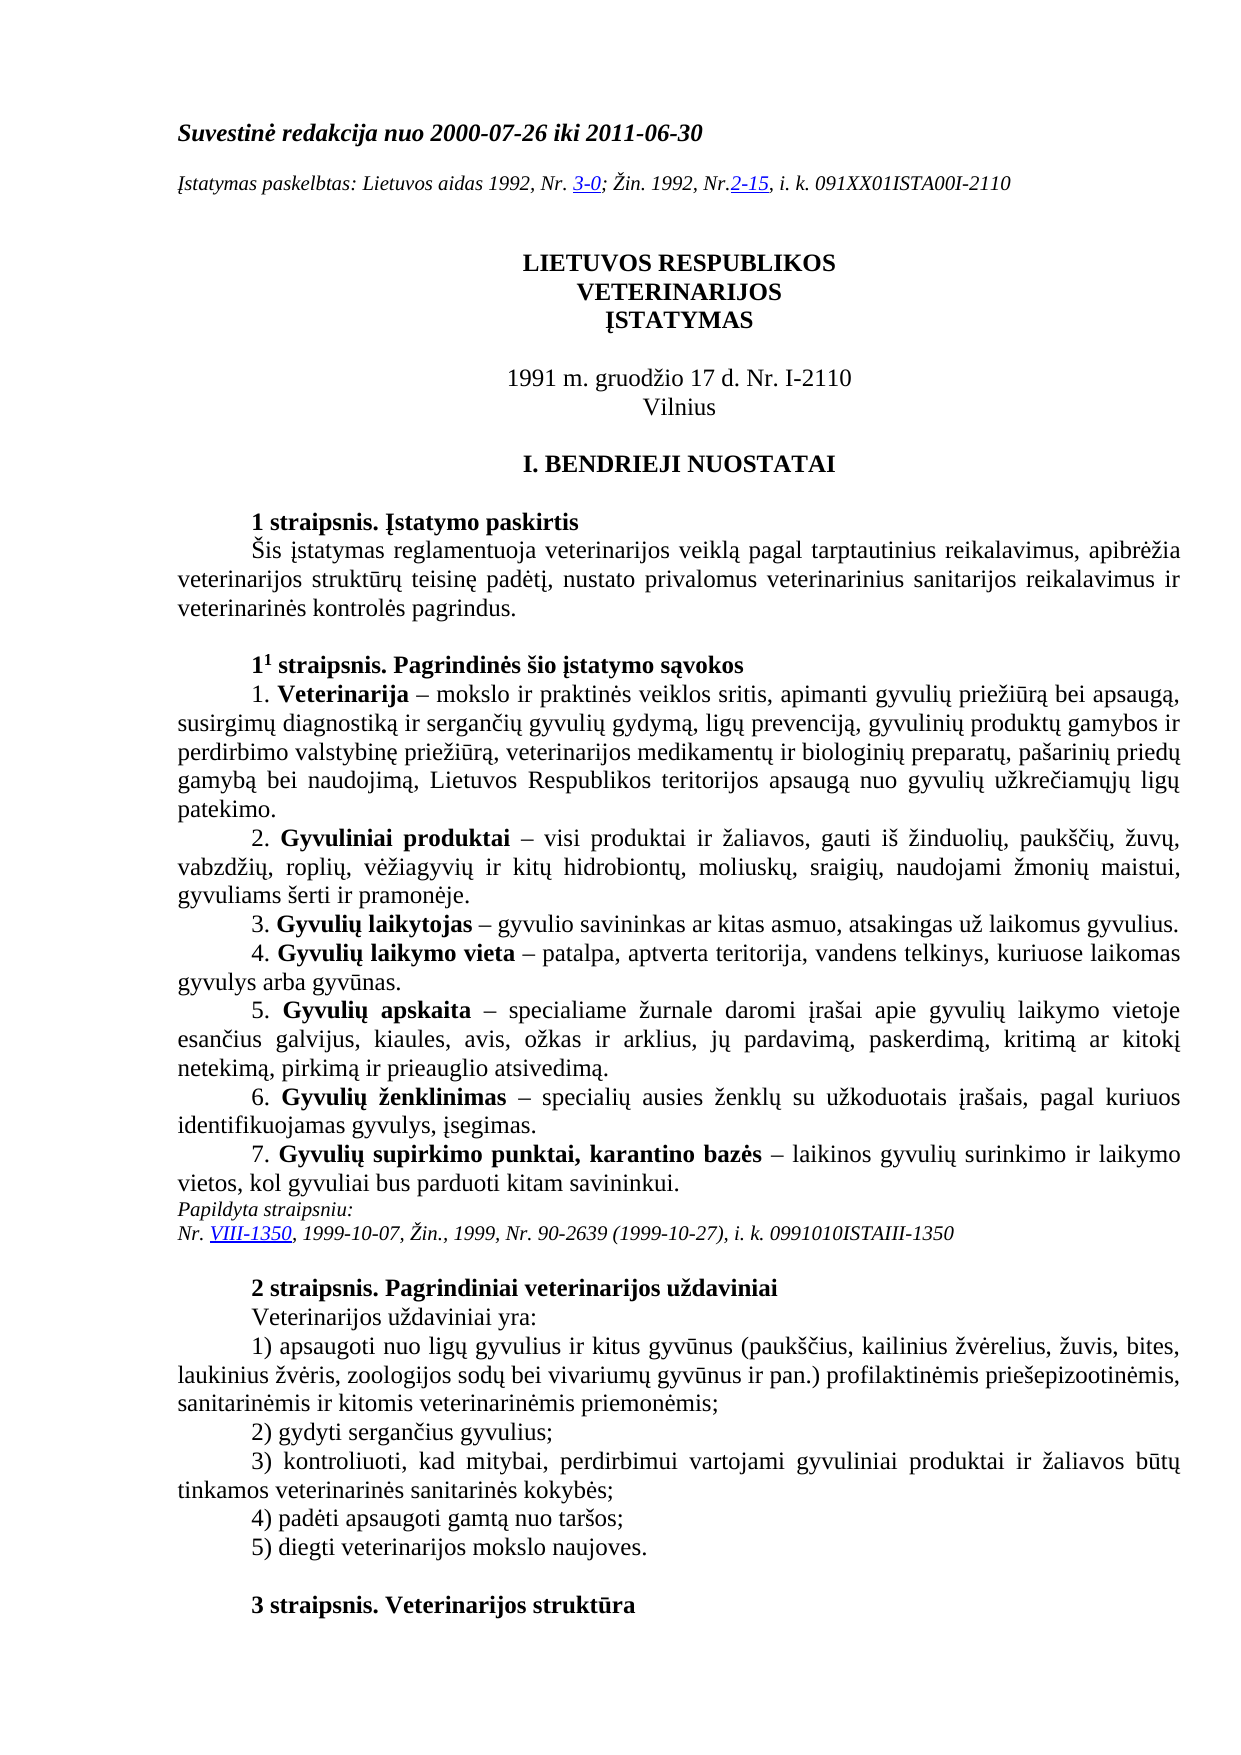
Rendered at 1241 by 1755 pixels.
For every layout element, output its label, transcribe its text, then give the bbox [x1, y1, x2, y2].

text 4. Gyvulių laikymo vieta – patalpa, aptverta teritorija, vandens telkinys, kuriuose laikomas gyvulys arba gyvūnas. [177, 938, 1181, 995]
text 1 straipsnis. Įstatymo paskirtis [177, 507, 1181, 535]
text 4) padėti apsaugoti gamtą nuo taršos; [177, 1503, 1181, 1532]
text 7. Gyvulių supirkimo punktai, karantino bazės – laikinos gyvulių surinkimo ir laikymo vietos, kol gyvuliai bus parduoti kitam savininkui. [177, 1139, 1181, 1197]
text 1) apsaugoti nuo ligų gyvulius ir kitus gyvūnus (paukščius, kailinius žvėrelius, žuvis, bites, laukinius žvėris, zoologijos sodų bei vivariumų gyvūnus ir pan.) profilaktinėmis priešepizootinėmis, sanitarinėmis ir kitomis veterinarinėmis priemonėmis; [177, 1331, 1181, 1417]
text 1. Veterinarija – mokslo ir praktinės veiklos sritis, apimanti gyvulių priežiūrą bei apsaugą, susirgimų diagnostiką ir sergančių gyvulių gydymą, ligų prevenciją, gyvulinių produktų gamybos ir perdirbimo valstybinę priežiūrą, veterinarijos medikamentų ir biologinių preparatų, pašarinių priedų gamybą bei naudojimą, Lietuvos Respublikos teritorijos apsaugą nuo gyvulių užkrečiamųjų ligų patekimo. [177, 679, 1181, 823]
text Vilnius [177, 392, 1181, 420]
text 3 straipsnis. Veterinarijos struktūra [177, 1590, 1181, 1618]
text 5. Gyvulių apskaita – specialiame žurnale daromi įrašai apie gyvulių laikymo vietoje esančius galvijus, kiaules, avis, ožkas ir arklius, jų pardavimą, paskerdimą, kritimą ar kitokį netekimą, pirkimą ir prieauglio atsivedimą. [177, 995, 1181, 1082]
text Suvestinė redakcija nuo 2000-07-26 iki 2011-06-30 [177, 118, 1181, 147]
text Veterinarijos uždaviniai yra: [177, 1302, 1181, 1331]
text Šis įstatymas reglamentuoja veterinarijos veiklą pagal tarptautinius reikalavimus, apibrėžia veterinarijos struktūrų teisinę padėtį, nustato privalomus veterinarinius sanitarijos reikalavimus ir veterinarinės kontrolės pagrindus. [177, 535, 1181, 622]
text Įstatymas paskelbtas: Lietuvos aidas 1992, Nr. 3-0; Žin. 1992, Nr.2-15, i. k. 091XX01ISTA00I-2110 [177, 171, 1181, 195]
text 2 straipsnis. Pagrindiniai veterinarijos uždaviniai [177, 1273, 1181, 1302]
text Nr. VIII-1350, 1999-10-07, Žin., 1999, Nr. 90-2639 (1999-10-27), i. k. 0991010ISTAIII-1350 [177, 1221, 1181, 1245]
text 6. Gyvulių ženklinimas – specialių ausies ženklų su užkoduotais įrašais, pagal kuriuos identifikuojamas gyvulys, įsegimas. [177, 1082, 1181, 1139]
text I. BENDRIEJI NUOSTATAI [177, 449, 1181, 478]
text 11 straipsnis. Pagrindinės šio įstatymo sąvokos [177, 650, 1181, 679]
text 5) diegti veterinarijos mokslo naujoves. [177, 1532, 1181, 1561]
text 1991 m. gruodžio 17 d. Nr. I-2110 [177, 363, 1181, 392]
text 2) gydyti sergančius gyvulius; [177, 1417, 1181, 1446]
text 3. Gyvulių laikytojas – gyvulio savininkas ar kitas asmuo, atsakingas už laikomus gyvulius. [177, 909, 1181, 938]
text Papildyta straipsniu: [177, 1197, 1181, 1221]
text LIETUVOS RESPUBLIKOS VETERINARIJOS ĮSTATYMAS [177, 248, 1181, 334]
text 3) kontroliuoti, kad mitybai, perdirbimui vartojami gyvuliniai produktai ir žaliavos būtų tinkamos veterinarinės sanitarinės kokybės; [177, 1446, 1181, 1503]
text 2. Gyvuliniai produktai – visi produktai ir žaliavos, gauti iš žinduolių, paukščių, žuvų, vabzdžių, roplių, vėžiagyvių ir kitų hidrobiontų, moliuskų, sraigių, naudojami žmonių maistui, gyvuliams šerti ir pramonėje. [177, 823, 1181, 909]
